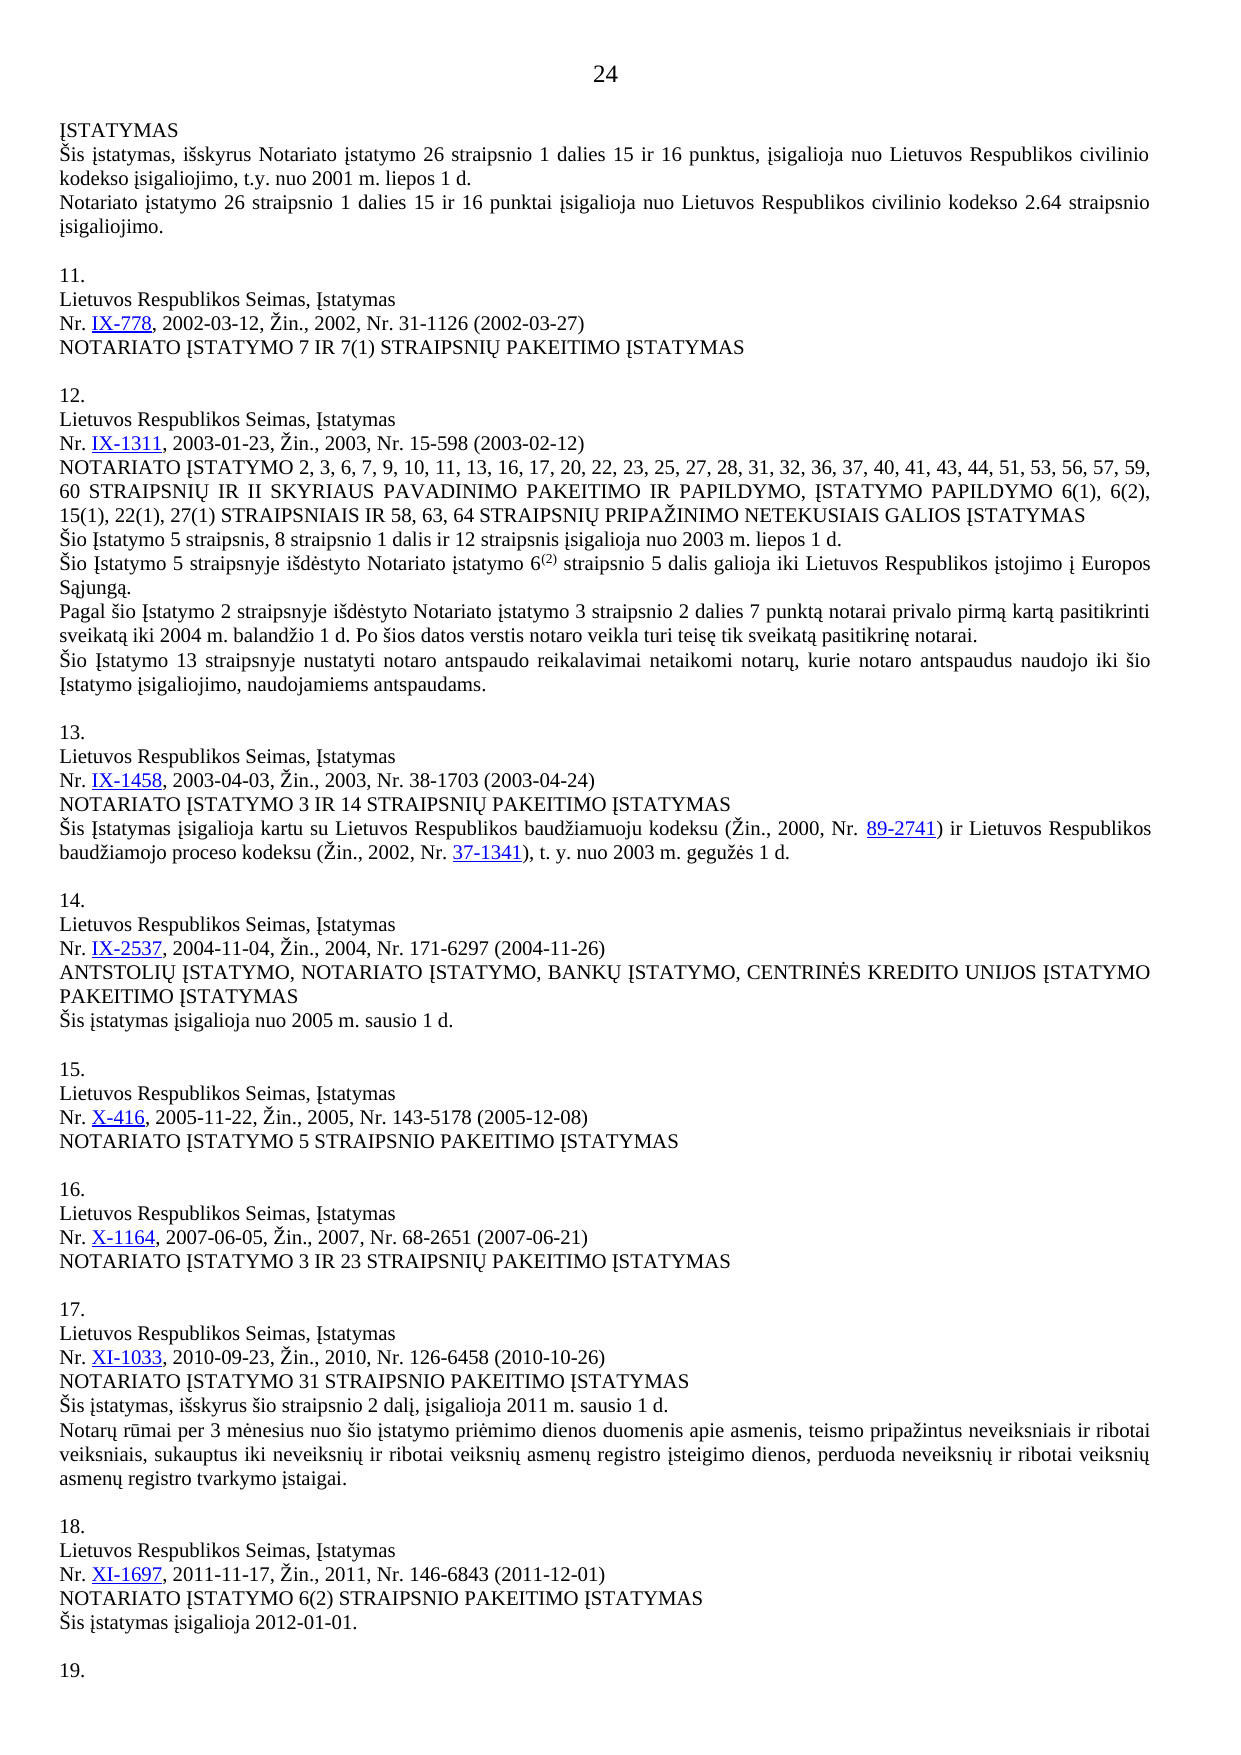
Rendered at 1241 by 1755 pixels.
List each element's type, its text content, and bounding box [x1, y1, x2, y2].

text Šio Įstatymo 5 straipsnis, 8 straipsnio 1 dalis ir 12 straipsnis įsigalioja nuo 2003 m. liepos 1 d. [59, 527, 1152, 551]
text Lietuvos Respublikos Seimas, Įstatymas [59, 912, 1152, 936]
text Nr. IX-1458, 2003-04-03, Žin., 2003, Nr. 38-1703 (2003-04-24) [59, 768, 1152, 792]
text Šis įstatymas, išskyrus šio straipsnio 2 dalį, įsigalioja 2011 m. sausio 1 d. [59, 1393, 1152, 1417]
text NOTARIATO ĮSTATYMO 2, 3, 6, 7, 9, 10, 11, 13, 16, 17, 20, 22, 23, 25, 27, 28, 31, 32, 36, 37, 40, 41, 43, 44, 51, 53, 56, 57, 59, 60 STRAIPSNIŲ IR II SKYRIAUS PAVADINIMO PAKEITIMO IR PAPILDYMO, ĮSTATYMO PAPILDYMO 6(1), 6(2), 15(1), 22(1), 27(1) STRAIPSNIAIS IR 58, 63, 64 STRAIPSNIŲ PRIPAŽINIMO NETEKUSIAIS GALIOS ĮSTATYMAS [59, 455, 1152, 527]
text 15. [59, 1057, 1152, 1081]
text Lietuvos Respublikos Seimas, Įstatymas [59, 1081, 1152, 1105]
text Šio Įstatymo 13 straipsnyje nustatyti notaro antspaudo reikalavimai netaikomi notarų, kurie notaro antspaudus naudojo iki šio Įstatymo įsigaliojimo, naudojamiems antspaudams. [59, 647, 1152, 696]
text NOTARIATO ĮSTATYMO 3 IR 23 STRAIPSNIŲ PAKEITIMO ĮSTATYMAS [59, 1249, 1152, 1273]
text Lietuvos Respublikos Seimas, Įstatymas [59, 407, 1152, 431]
text ANTSTOLIŲ ĮSTATYMO, NOTARIATO ĮSTATYMO, BANKŲ ĮSTATYMO, CENTRINĖS KREDITO UNIJOS ĮSTATYMO PAKEITIMO ĮSTATYMAS [59, 960, 1152, 1008]
text Lietuvos Respublikos Seimas, Įstatymas [59, 744, 1152, 768]
text NOTARIATO ĮSTATYMO 7 IR 7(1) STRAIPSNIŲ PAKEITIMO ĮSTATYMAS [59, 335, 1152, 359]
text Pagal šio Įstatymo 2 straipsnyje išdėstyto Notariato įstatymo 3 straipsnio 2 dalies 7 punktą notarai privalo pirmą kartą pasitikrinti sveikatą iki 2004 m. balandžio 1 d. Po šios datos verstis notaro veikla turi teisę tik sveikatą pasitikrinę notarai. [59, 599, 1152, 647]
text Nr. IX-778, 2002-03-12, Žin., 2002, Nr. 31-1126 (2002-03-27) [59, 311, 1152, 335]
text Lietuvos Respublikos Seimas, Įstatymas [59, 1321, 1152, 1345]
text 11. [59, 262, 1152, 287]
text Nr. XI-1697, 2011-11-17, Žin., 2011, Nr. 146-6843 (2011-12-01) [59, 1562, 1152, 1586]
text Nr. IX-1311, 2003-01-23, Žin., 2003, Nr. 15-598 (2003-02-12) [59, 431, 1152, 455]
text Nr. X-416, 2005-11-22, Žin., 2005, Nr. 143-5178 (2005-12-08) [59, 1105, 1152, 1129]
text Notarų rūmai per 3 mėnesius nuo šio įstatymo priėmimo dienos duomenis apie asmenis, teismo pripažintus neveiksniais ir ribotai veiksniais, sukauptus iki neveiksnių ir ribotai veiksnių asmenų registro įsteigimo dienos, perduoda neveiksnių ir ribotai veiksnių asmenų registro tvarkymo įstaigai. [59, 1417, 1152, 1490]
text 19. [59, 1658, 1152, 1682]
text Šis įstatymas, išskyrus Notariato įstatymo 26 straipsnio 1 dalies 15 ir 16 punktus, įsigalioja nuo Lietuvos Respublikos civilinio kodekso įsigaliojimo, t.y. nuo 2001 m. liepos 1 d. [59, 142, 1152, 190]
text Nr. X-1164, 2007-06-05, Žin., 2007, Nr. 68-2651 (2007-06-21) [59, 1225, 1152, 1249]
text Lietuvos Respublikos Seimas, Įstatymas [59, 1538, 1152, 1562]
text 12. [59, 383, 1152, 407]
text Lietuvos Respublikos Seimas, Įstatymas [59, 1201, 1152, 1225]
text ĮSTATYMAS [59, 118, 1152, 142]
text Šis įstatymas įsigalioja nuo 2005 m. sausio 1 d. [59, 1008, 1152, 1032]
text 17. [59, 1297, 1152, 1321]
text NOTARIATO ĮSTATYMO 5 STRAIPSNIO PAKEITIMO ĮSTATYMAS [59, 1129, 1152, 1153]
text 16. [59, 1177, 1152, 1201]
text Notariato įstatymo 26 straipsnio 1 dalies 15 ir 16 punktai įsigalioja nuo Lietuvos Respublikos civilinio kodekso 2.64 straipsnio įsigaliojimo. [59, 190, 1152, 238]
text Šio Įstatymo 5 straipsnyje išdėstyto Notariato įstatymo 6(2) straipsnio 5 dalis galioja iki Lietuvos Respublikos įstojimo į Europos Sąjungą. [59, 551, 1152, 599]
text NOTARIATO ĮSTATYMO 6(2) STRAIPSNIO PAKEITIMO ĮSTATYMAS [59, 1586, 1152, 1610]
text Šis Įstatymas įsigalioja kartu su Lietuvos Respublikos baudžiamuoju kodeksu (Žin., 2000, Nr. 89-2741) ir Lietuvos Respublikos baudžiamojo proceso kodeksu (Žin., 2002, Nr. 37-1341), t. y. nuo 2003 m. gegužės 1 d. [59, 816, 1152, 864]
text 13. [59, 720, 1152, 744]
text Lietuvos Respublikos Seimas, Įstatymas [59, 287, 1152, 311]
text 18. [59, 1514, 1152, 1538]
text Nr. IX-2537, 2004-11-04, Žin., 2004, Nr. 171-6297 (2004-11-26) [59, 936, 1152, 960]
text NOTARIATO ĮSTATYMO 31 STRAIPSNIO PAKEITIMO ĮSTATYMAS [59, 1369, 1152, 1393]
text 14. [59, 888, 1152, 912]
text NOTARIATO ĮSTATYMO 3 IR 14 STRAIPSNIŲ PAKEITIMO ĮSTATYMAS [59, 792, 1152, 816]
text Šis įstatymas įsigalioja 2012-01-01. [59, 1610, 1152, 1634]
text Nr. XI-1033, 2010-09-23, Žin., 2010, Nr. 126-6458 (2010-10-26) [59, 1345, 1152, 1369]
